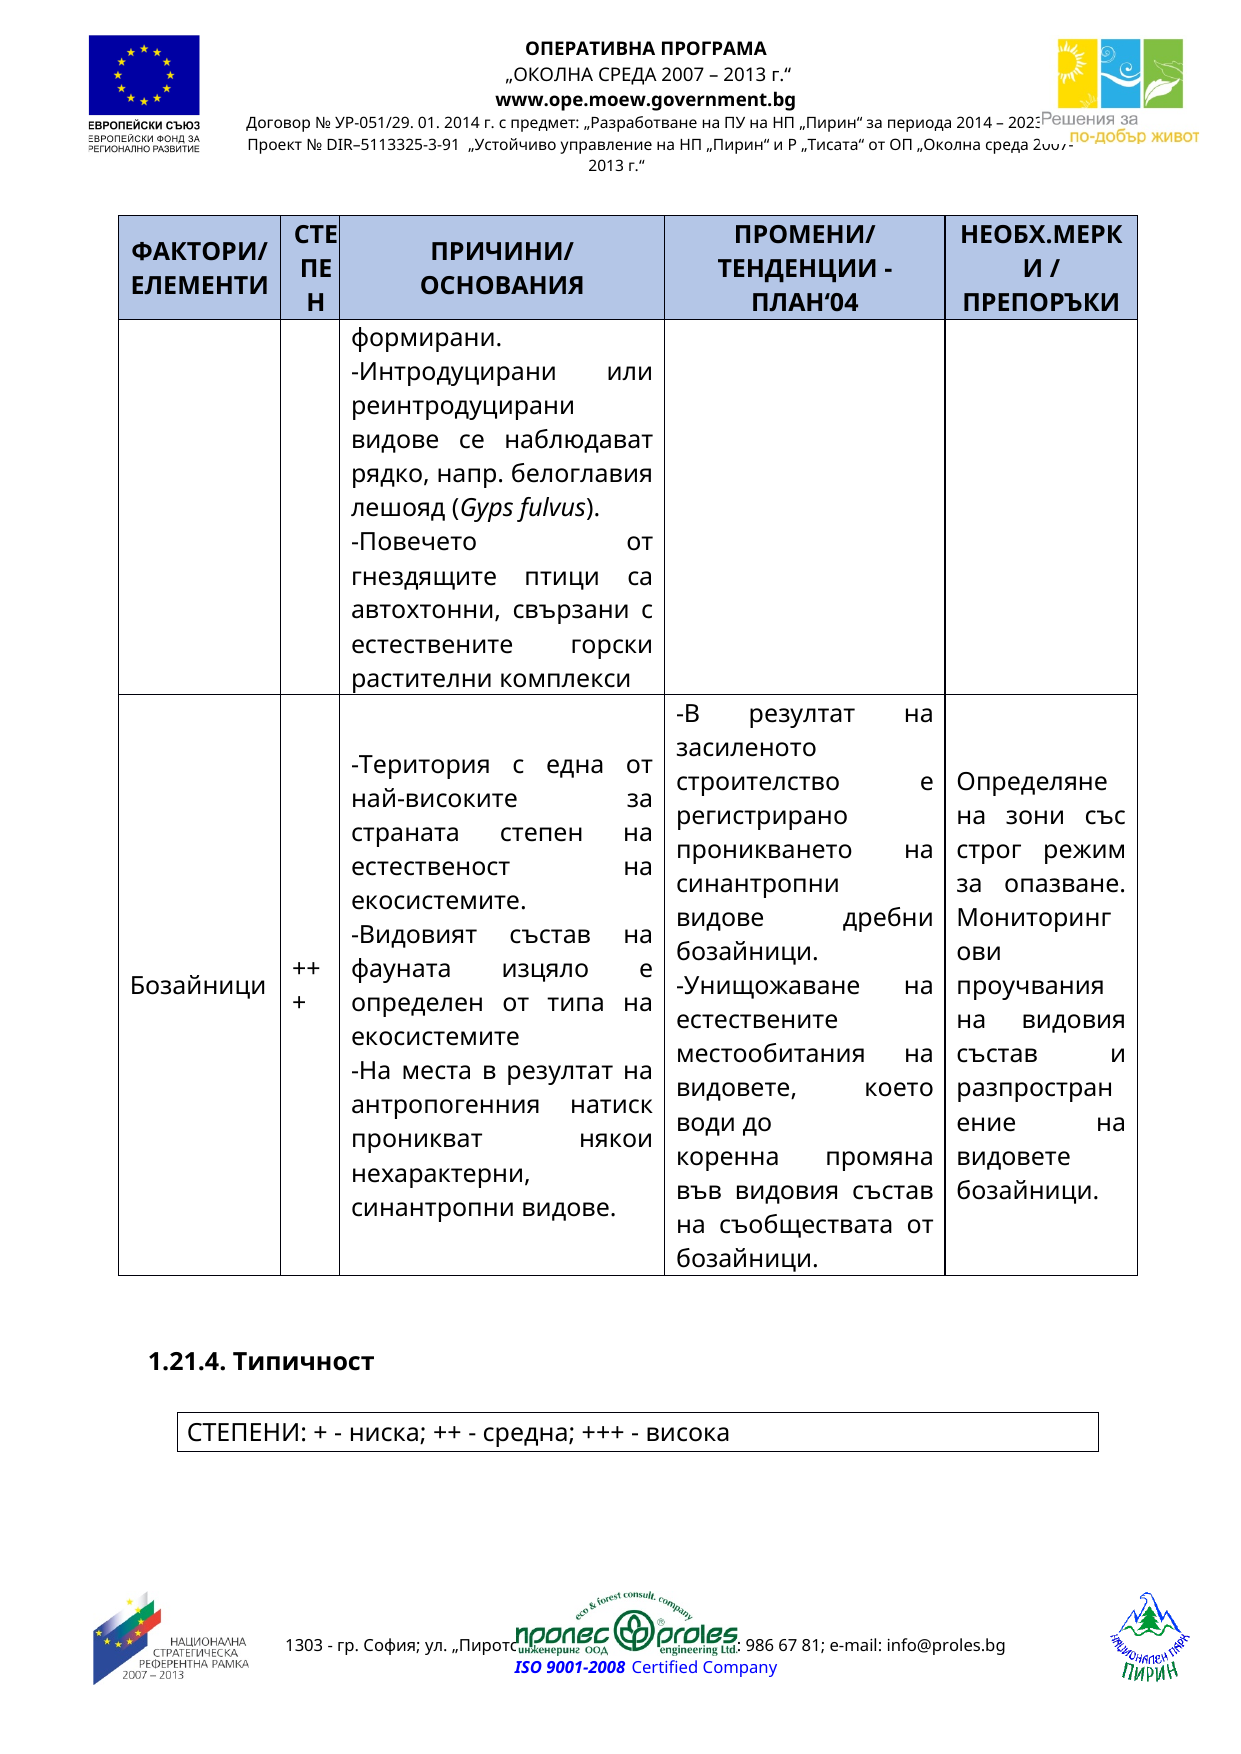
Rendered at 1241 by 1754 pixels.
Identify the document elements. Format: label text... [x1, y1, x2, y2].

table_header НЕОБХ.МЕРКИ / ПРЕПОРЪКИ [946, 216, 1137, 319]
table_cell [119, 320, 280, 694]
table_cell Определяне на зони със строг режим за опазване. Мониторингови проучвания на видовия състав и разпространение на видовете бозайници. [946, 695, 1137, 1274]
table_cell [281, 320, 339, 694]
picture [516, 1591, 738, 1656]
table_cell -Територия с една от най-високите за страната степен на естественост на екосистемите. -Видовият състав на фауната изцяло е определен от типа на екосистемите -На места в резултат на антропогенния натиск проникват някои нехарактерни, синантропни видове. [340, 695, 664, 1274]
text 1.21.4. Типичност [148, 1344, 1144, 1378]
text СТЕПЕНИ: + - ниска; ++ - средна; +++ - висока [178, 1413, 1098, 1451]
picture [1108, 1591, 1191, 1683]
table_header СТЕ ПЕН [281, 216, 339, 319]
table_cell [946, 320, 1137, 694]
picture [1039, 35, 1200, 144]
picture [93, 1591, 249, 1685]
table_header ПРИЧИНИ/ ОСНОВАНИЯ [340, 216, 664, 319]
table_cell [665, 320, 944, 694]
table_header ПРОМЕНИ/ ТЕНДЕНЦИИ - ПЛАН‘04 [665, 216, 944, 319]
table_cell формирани. -Интродуцирани или реинтродуцирани видове се наблюдават рядко, напр. белоглавия лешояд (Gyps fulvus). -Повечето от гнездящите птици са автохтонни, свързани с естествените горски растителни комплекси [340, 320, 664, 694]
table_header ФАКТОРИ/ ЕЛЕМЕНТИ [119, 216, 280, 319]
table_cell +++ [281, 695, 339, 1274]
picture [88, 35, 200, 157]
table_cell Бозайници [119, 695, 280, 1274]
table_cell -В резултат на засиленото строителство е регистрирано проникването на синантропни видове дребни бозайници. -Унищожаване на естествените местообитания на видовете, което води до коренна промяна във видовия състав на съобществата от бозайници. [665, 695, 944, 1274]
